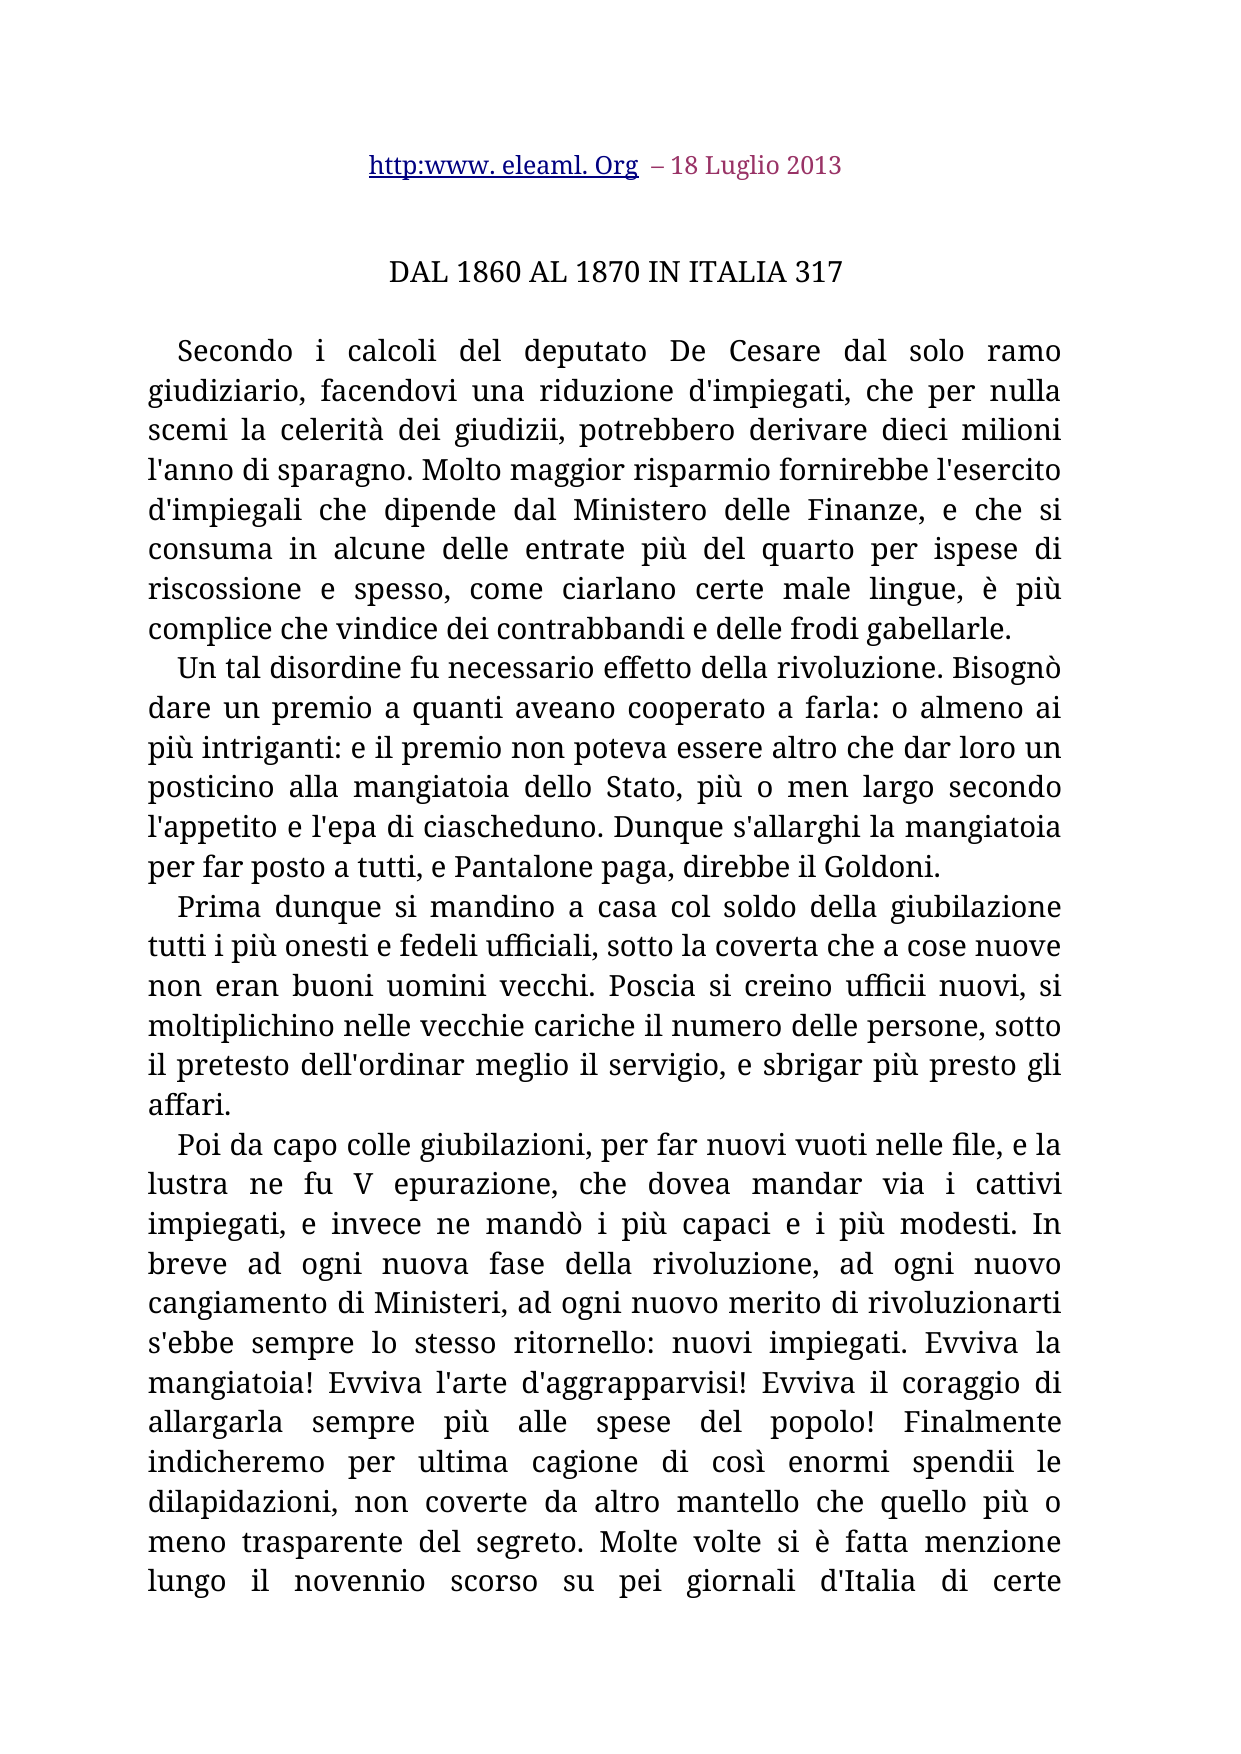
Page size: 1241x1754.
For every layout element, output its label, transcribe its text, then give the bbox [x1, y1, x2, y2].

text Un tal disordine fu necessario effetto della rivoluzione. Bisognò dare un premio a quanti aveano cooperato a farla: o almeno ai più intriganti: e il premio non poteva essere altro che dar loro un posticino alla mangiatoia dello Stato, più o men largo secondo l'appetito e l'epa di ciascheduno. Dunque s'allarghi la mangiatoia per far posto a tutti, e Pantalone paga, direbbe il Goldoni. [148, 648, 1063, 886]
text Prima dunque si mandino a casa col soldo della giubilazione tutti i più onesti e fedeli ufficiali, sotto la coverta che a cose nuove non eran buoni uomini vecchi. Poscia si creino ufficii nuovi, si moltiplichino nelle vecchie cariche il numero delle persone, sotto il pretesto dell'ordinar meglio il servigio, e sbrigar più presto gli affari. [148, 886, 1063, 1124]
text Secondo i calcoli del deputato De Cesare dal solo ramo giudiziario, facendovi una riduzione d'impiegati, che per nulla scemi la celerità dei giudizii, potrebbero derivare dieci milioni l'anno di sparagno. Molto maggior risparmio fornirebbe l'esercito d'impiegali che dipende dal Ministero delle Finanze, e che si consuma in alcune delle entrate più del quarto per ispese di riscossione e spesso, come ciarlano certe male lingue, è più complice che vindice dei contrabbandi e delle frodi gabellarle. [148, 330, 1063, 648]
text Poi da capo colle giubilazioni, per far nuovi vuoti nelle file, e la lustra ne fu V epurazione, che dovea mandar via i cattivi impiegati, e invece ne mandò i più capaci e i più modesti. In breve ad ogni nuova fase della rivoluzione, ad ogni nuovo cangiamento di Ministeri, ad ogni nuovo merito di rivoluzionarti s'ebbe sempre lo stesso ritornello: nuovi impiegati. Evviva la mangiatoia! Evviva l'arte d'aggrapparvisi! Evviva il coraggio di allargarla sempre più alle spese del popolo! Finalmente indicheremo per ultima cagione di così enormi spendii le dilapidazioni, non coverte da altro mantello che quello più o meno trasparente del segreto. Molte volte si è fatta menzione lungo il novennio scorso su pei giornali d'Italia di certe [148, 1124, 1063, 1600]
text DAL 1860 AL 1870 IN ITALIA 317 [148, 251, 1063, 291]
